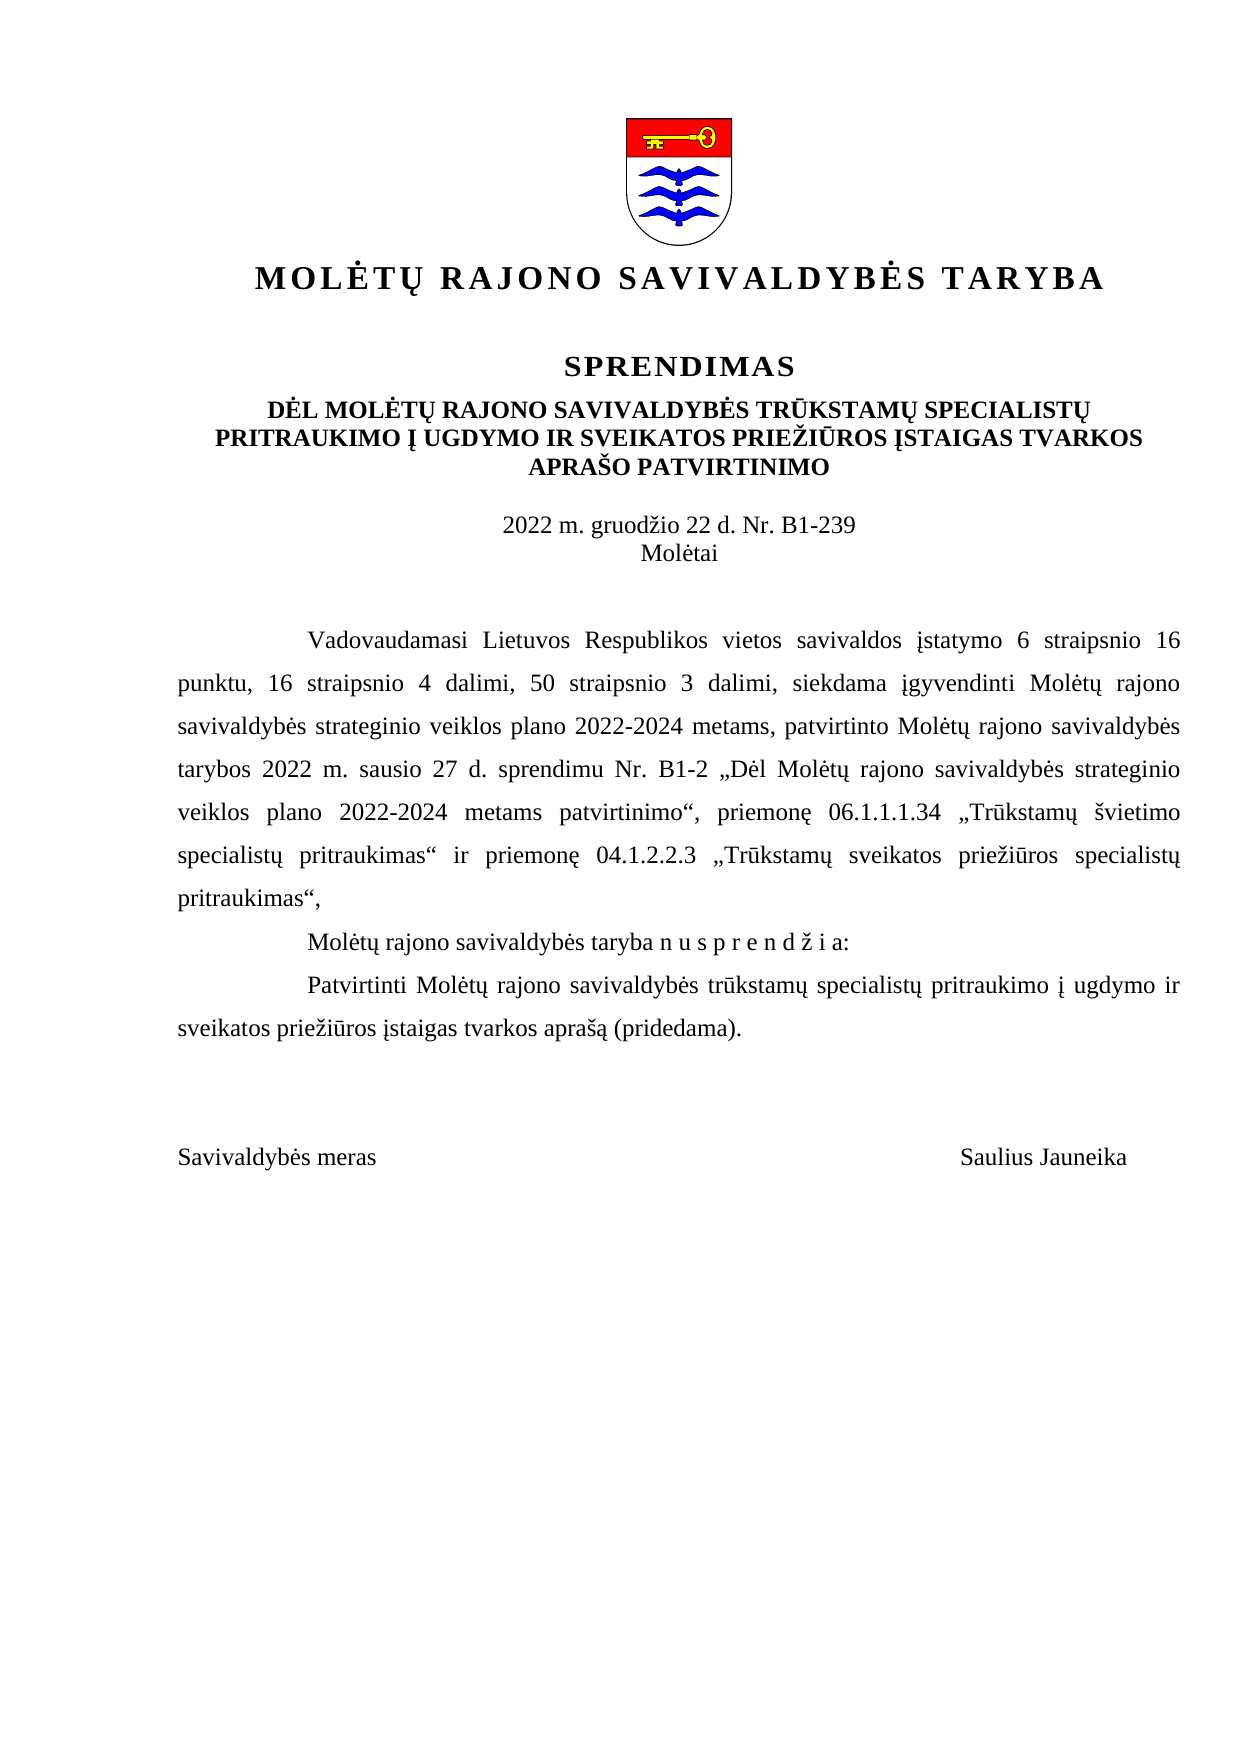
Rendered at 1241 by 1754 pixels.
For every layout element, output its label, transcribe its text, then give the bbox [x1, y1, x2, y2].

text 2022 m. gruodžio 22 d. Nr. B1-239 [177, 510, 1181, 538]
text SPRENDIMAS [177, 349, 1181, 383]
text Molėtų rajono savivaldybės taryba n u s p r e n d ž i a: [177, 927, 1181, 955]
text DĖL MOLĖTŲ RAJONO SAVIVALDYBĖS TRŪKSTAMŲ SPECIALISTŲ PRITRAUKIMO Į UGDYMO IR SVEIKATOS PRIEŽIŪROS ĮSTAIGAS TVARKOS APRAŠO PATVIRTINIMO [177, 395, 1181, 510]
text Vadovaudamasi Lietuvos Respublikos vietos savivaldos įstatymo 6 straipsnio 16 punktu, 16 straipsnio 4 dalimi, 50 straipsnio 3 dalimi, siekdama įgyvendinti Molėtų rajono savivaldybės strateginio veiklos plano 2022-2024 metams, patvirtinto Molėtų rajono savivaldybės tarybos 2022 m. sausio 27 d. sprendimu Nr. B1-2 „Dėl Molėtų rajono savivaldybės strateginio veiklos plano 2022-2024 metams patvirtinimo“, priemonę 06.1.1.1.34 „Trūkstamų švietimo specialistų pritraukimas“ ir priemonę 04.1.2.2.3 „Trūkstamų sveikatos priežiūros specialistų pritraukimas“, [177, 625, 1181, 912]
text Savivaldybės meras Saulius Jauneika [177, 1142, 1181, 1171]
text Patvirtinti Molėtų rajono savivaldybės trūkstamų specialistų pritraukimo į ugdymo ir sveikatos priežiūros įstaigas tvarkos aprašą (pridedama). [177, 970, 1181, 1042]
text Molėtų rajono savivaldybės taryba [177, 258, 1181, 297]
text Molėtai [177, 538, 1181, 567]
